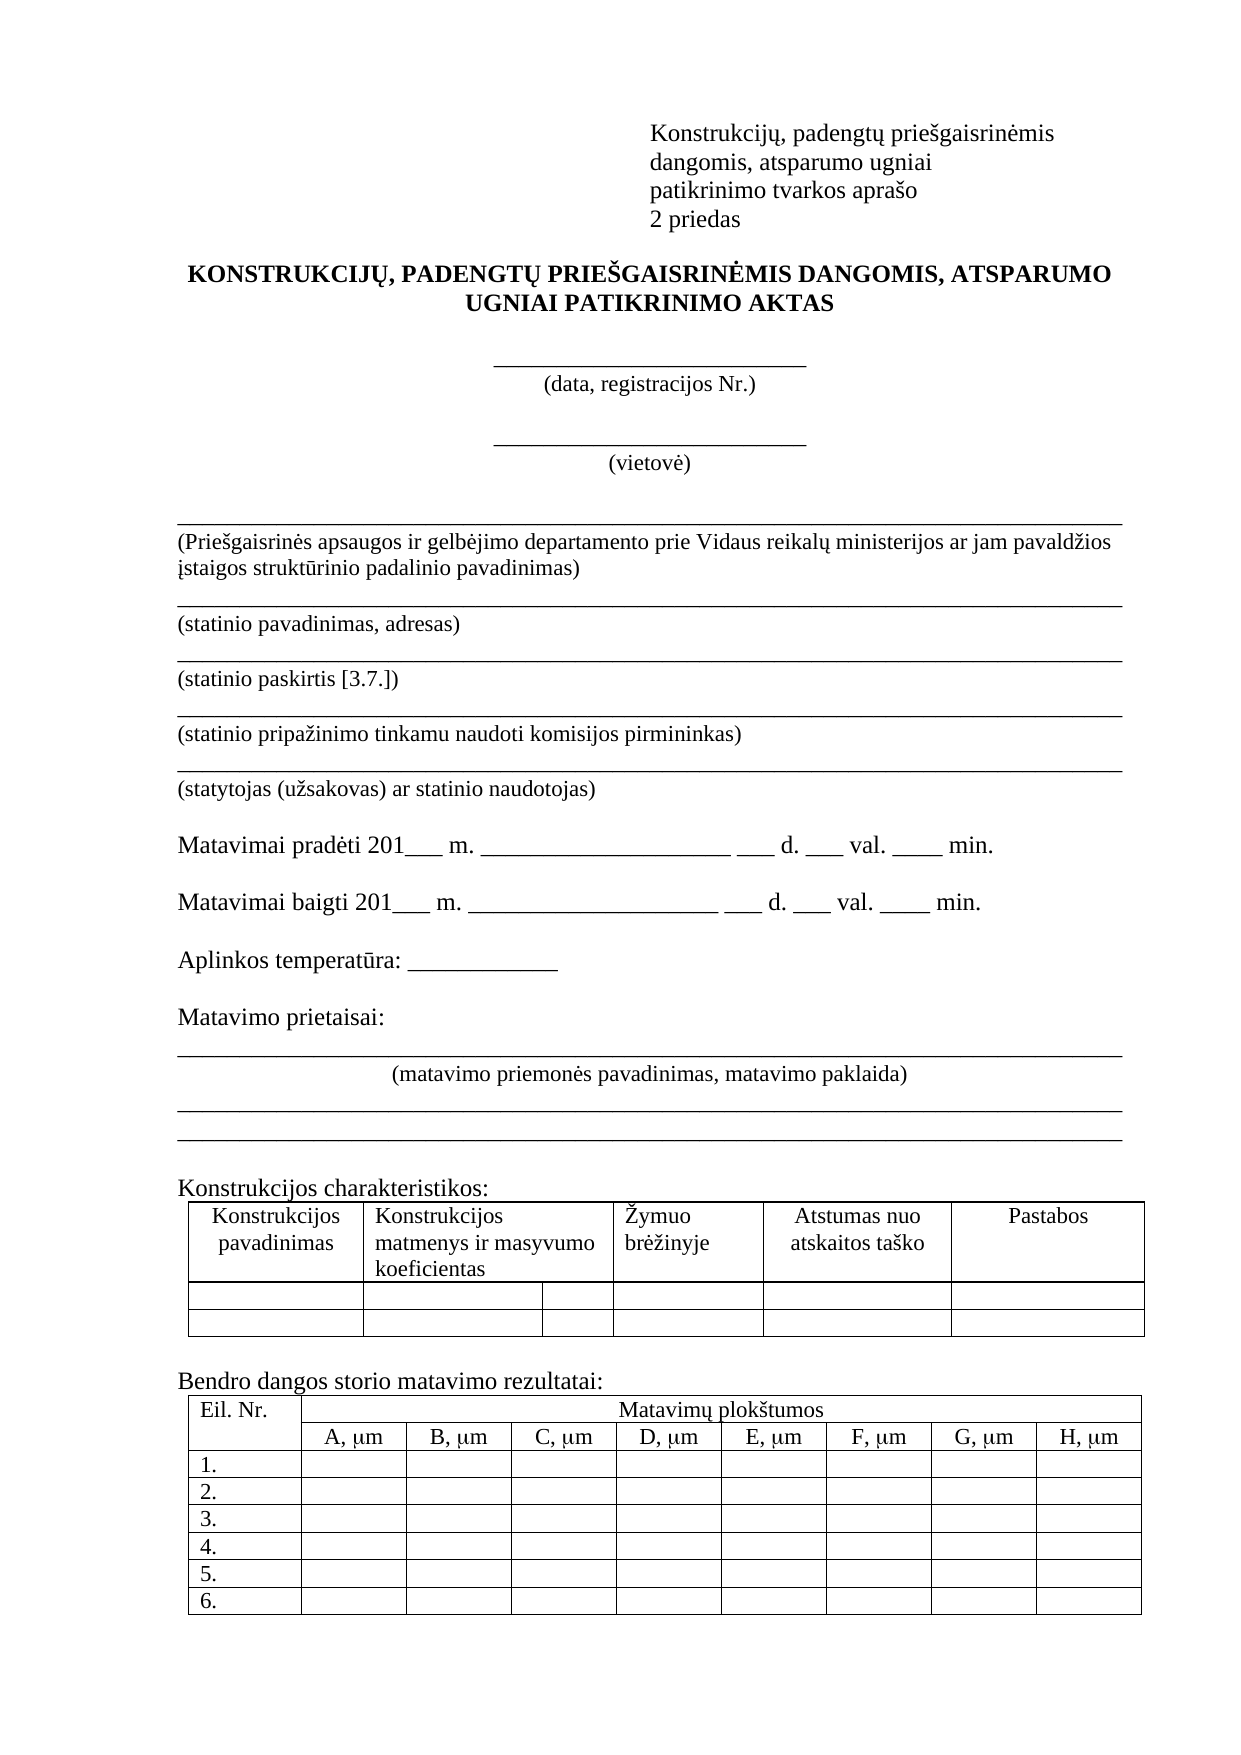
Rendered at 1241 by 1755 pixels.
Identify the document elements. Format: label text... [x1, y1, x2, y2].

text _ [177, 1031, 1122, 1056]
table_cell [617, 1478, 721, 1504]
table_cell [932, 1451, 1036, 1477]
text Matavimai baigti 201___ m. ____________________ ___ d. ___ val. ____ min. [177, 887, 1122, 916]
text _ [177, 746, 1122, 771]
table_cell [512, 1505, 616, 1532]
text Bendro dangos storio matavimo rezultatai: [177, 1366, 1131, 1395]
table_cell [617, 1560, 721, 1587]
text (matavimo priemonės pavadinimas, matavimo paklaida) [177, 1060, 1122, 1086]
text (statinio paskirtis [3.7.]) [177, 665, 1122, 691]
text _ [177, 581, 1122, 606]
table_cell [543, 1283, 613, 1309]
table_cell [722, 1588, 826, 1614]
text _ [177, 499, 1122, 524]
table_header Matavimų plokštumos [302, 1396, 1141, 1422]
text patikrinimo tvarkos aprašo [649, 176, 1122, 204]
table_cell [512, 1478, 616, 1504]
table_cell [614, 1283, 763, 1309]
table_cell [302, 1533, 406, 1559]
text 2 priedas [649, 204, 1122, 233]
table_cell [617, 1588, 721, 1614]
table_cell [952, 1283, 1144, 1309]
table_cell 4. [189, 1533, 301, 1559]
table_cell [189, 1283, 363, 1309]
text (statinio pripažinimo tinkamu naudoti komisijos pirmininkas) [177, 720, 1122, 746]
text (statytojas (užsakovas) ar statinio naudotojas) [177, 775, 1122, 801]
table_cell [827, 1451, 931, 1477]
table_cell [614, 1310, 763, 1336]
table_header Žymuo brėžinyje [614, 1203, 763, 1281]
table_cell [302, 1588, 406, 1614]
table_cell [512, 1588, 616, 1614]
table_header Atstumas nuo atskaitos taško [764, 1203, 951, 1281]
table_cell [722, 1478, 826, 1504]
text Konstrukcijų, padengtų priešgaisrinėmis [650, 118, 1122, 147]
table_cell [827, 1588, 931, 1614]
text (data, registracijos Nr.) [177, 370, 1122, 396]
table_cell [407, 1560, 511, 1587]
table_cell [364, 1283, 542, 1309]
table_cell 6. [189, 1588, 301, 1614]
table_cell [932, 1505, 1036, 1532]
table_cell [827, 1560, 931, 1587]
text _ [177, 691, 1122, 716]
table_cell [407, 1588, 511, 1614]
table_header Pastabos [952, 1203, 1144, 1281]
table_cell [407, 1505, 511, 1532]
table_cell [932, 1588, 1036, 1614]
text Matavimo prietaisai: [177, 1002, 1122, 1031]
table_cell [407, 1533, 511, 1559]
table_cell [932, 1478, 1036, 1504]
table_cell [722, 1505, 826, 1532]
table_cell [407, 1478, 511, 1504]
table_cell 5. [189, 1560, 301, 1587]
table_cell B, m [407, 1423, 511, 1449]
table_cell H, m [1037, 1423, 1141, 1449]
text _ [177, 1086, 1122, 1111]
table_cell [364, 1310, 542, 1336]
table_cell [932, 1560, 1036, 1587]
text Konstrukcijos charakteristikos: [177, 1173, 1122, 1201]
table_cell [1037, 1560, 1141, 1587]
table_cell G, m [932, 1423, 1036, 1449]
text _________________________ [177, 420, 1122, 449]
text (vietovė) [177, 449, 1122, 475]
table_header Konstrukcijos pavadinimas [189, 1203, 363, 1281]
table_cell [764, 1283, 951, 1309]
table_cell [1037, 1451, 1141, 1477]
table_cell [932, 1533, 1036, 1559]
table_cell [512, 1533, 616, 1559]
table_cell [1037, 1505, 1141, 1532]
table_cell [302, 1505, 406, 1532]
table_cell 3. [189, 1505, 301, 1532]
text _ [177, 636, 1122, 661]
table_cell 2. [189, 1478, 301, 1504]
table_cell [302, 1451, 406, 1477]
table_cell C, m [512, 1423, 616, 1449]
text Aplinkos temperatūra: ____________ [177, 945, 1122, 974]
table_cell [302, 1478, 406, 1504]
table_cell [617, 1451, 721, 1477]
table_header Eil. Nr. [189, 1396, 301, 1449]
text Matavimai pradėti 201___ m. ____________________ ___ d. ___ val. ____ min. [177, 830, 1122, 859]
text dangomis, atsparumo ugniai [649, 147, 1122, 176]
table_cell [1037, 1588, 1141, 1614]
table_cell E, m [722, 1423, 826, 1449]
table_cell D, m [617, 1423, 721, 1449]
table_cell [722, 1451, 826, 1477]
text KONSTRUKCIJŲ, PADENGTŲ PRIEŠGAISRINĖMIS DANGOMIS, ATSPARUMO UGNIAI PATIKRINIMO AKTAS [177, 259, 1122, 317]
table_cell 1. [189, 1451, 301, 1477]
table_cell [617, 1533, 721, 1559]
text _________________________ [177, 341, 1122, 370]
table_cell [764, 1310, 951, 1336]
table_cell [302, 1560, 406, 1587]
table_cell [189, 1310, 363, 1336]
table_header Konstrukcijos matmenys ir masyvumo koeficientas [364, 1203, 613, 1281]
table_cell F, m [827, 1423, 931, 1449]
table_cell [512, 1451, 616, 1477]
table_cell [827, 1478, 931, 1504]
text (statinio pavadinimas, adresas) [177, 609, 1122, 636]
table_cell [952, 1310, 1144, 1336]
table_cell [543, 1310, 613, 1336]
table_cell [827, 1505, 931, 1532]
table_cell [617, 1505, 721, 1532]
table_cell [1037, 1533, 1141, 1559]
text _ [177, 1115, 1122, 1140]
text (Priešgaisrinės apsaugos ir gelbėjimo departamento prie Vidaus reikalų ministerijos ar jam pavaldžios įstaigos struktūrinio padalinio pavadinimas) [177, 528, 1122, 581]
table_cell A, m [302, 1423, 406, 1449]
table_cell [1037, 1478, 1141, 1504]
table_cell [722, 1560, 826, 1587]
table_cell [407, 1451, 511, 1477]
table_cell [827, 1533, 931, 1559]
table_cell [512, 1560, 616, 1587]
table_cell [722, 1533, 826, 1559]
